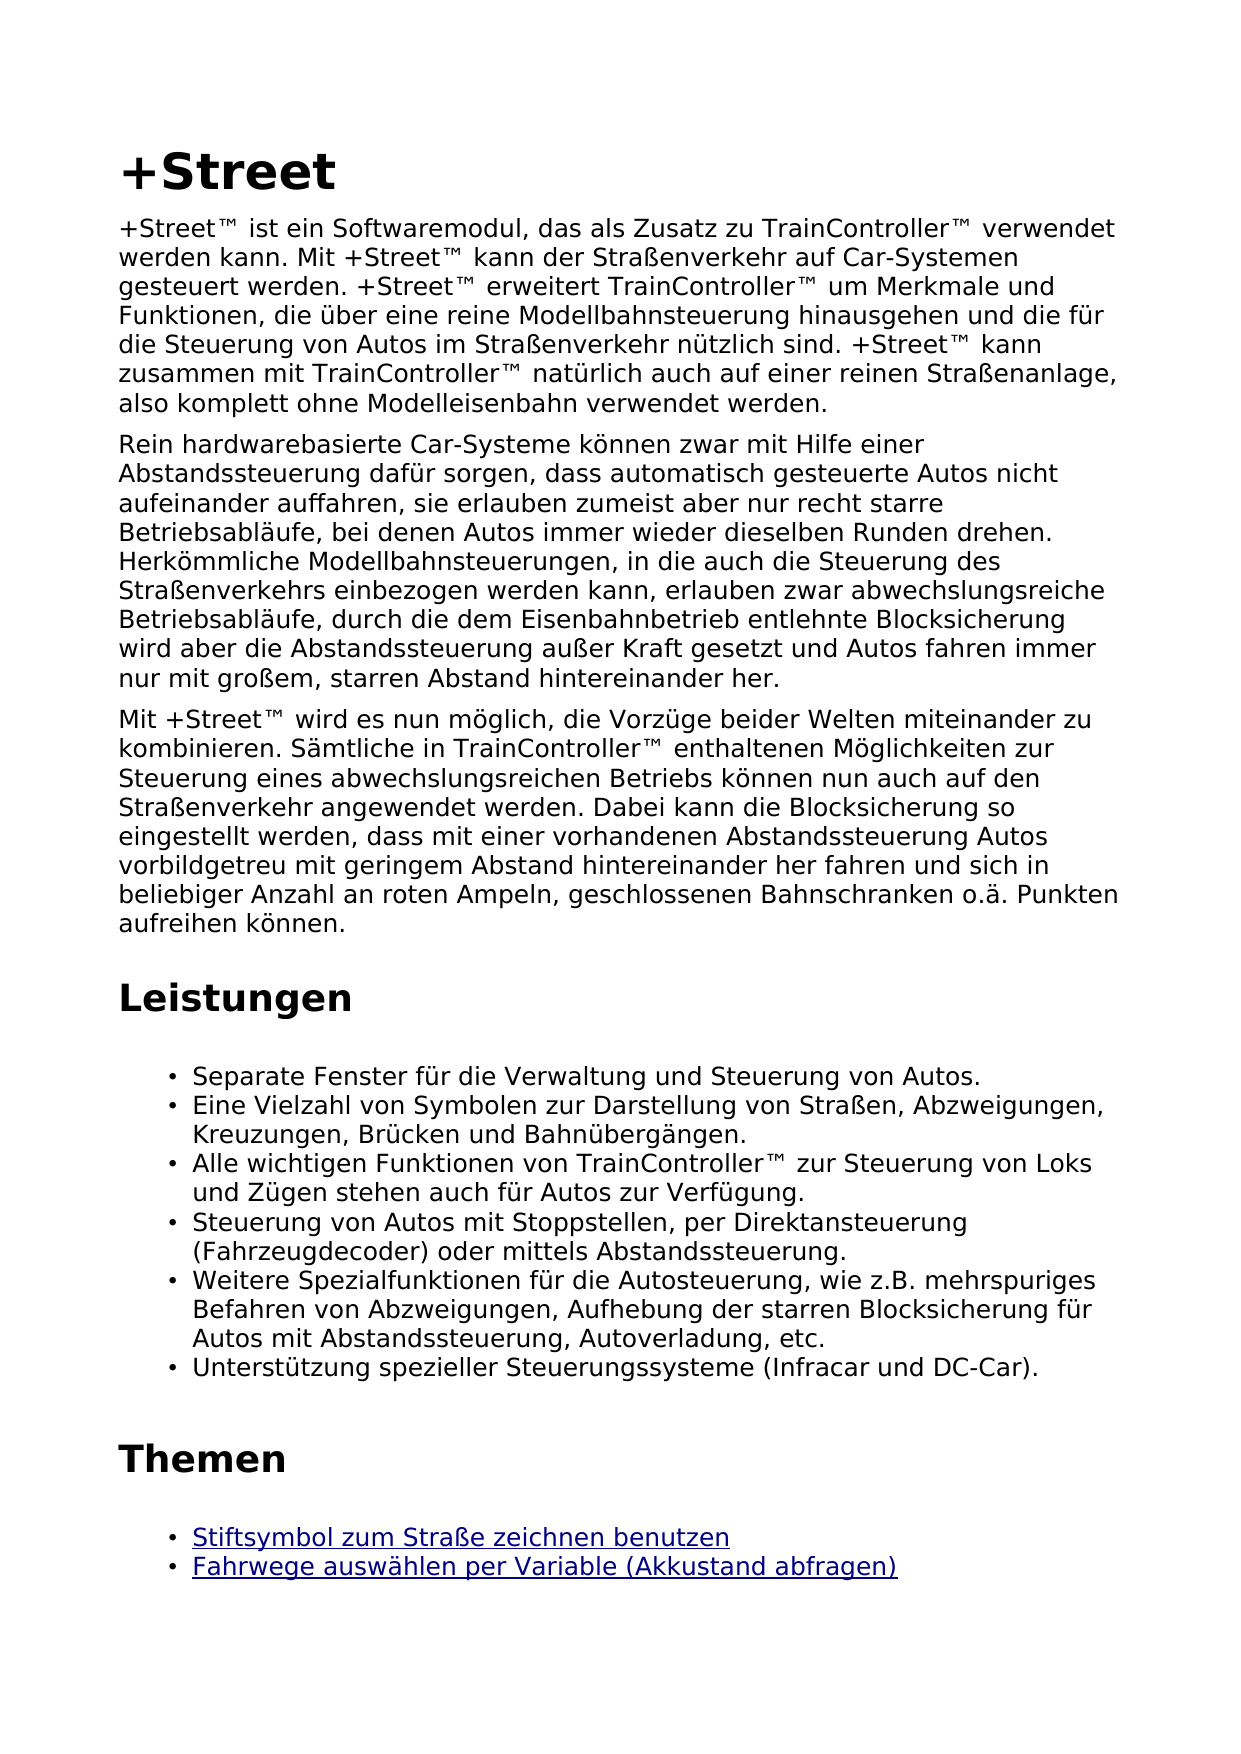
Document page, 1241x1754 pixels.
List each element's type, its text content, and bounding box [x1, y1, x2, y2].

subtitle Leistungen [118, 976, 1122, 1020]
list Fahrwege auswählen per Variable (Akkustand abfragen) [177, 1552, 1122, 1581]
text Mit +Street™ wird es nun möglich, die Vorzüge beider Welten miteinander zu kombinieren. Sämtliche in TrainController™ enthaltenen Möglichkeiten zur Steuerung eines abwechslungsreichen Betriebs können nun auch auf den Straßenverkehr angewendet werden. Dabei kann die Blocksicherung so eingestellt werden, dass mit einer vorhandenen Abstandssteuerung Autos vorbildgetreu mit geringem Abstand hintereinander her fahren und sich in beliebiger Anzahl an roten Ampeln, geschlossenen Bahnschranken o.ä. Punkten aufreihen können. [118, 706, 1122, 939]
list Alle wichtigen Funktionen von TrainController™ zur Steuerung von Loks und Zügen stehen auch für Autos zur Verfügung. [177, 1149, 1122, 1208]
text +Street™ ist ein Softwaremodul, das als Zusatz zu TrainController™ verwendet werden kann. Mit +Street™ kann der Straßenverkehr auf Car-Systemen gesteuert werden. +Street™ erweitert TrainController™ um Merkmale und Funktionen, die über eine reine Modellbahnsteuerung hinausgehen und die für die Steuerung von Autos im Straßenverkehr nützlich sind. +Street™ kann zusammen mit TrainController™ natürlich auch auf einer reinen Straßenanlage, also komplett ohne Modelleisenbahn verwendet werden. [118, 214, 1122, 418]
list Separate Fenster für die Verwaltung und Steuerung von Autos. [177, 1062, 1122, 1091]
list Eine Vielzahl von Symbolen zur Darstellung von Straßen, Abzweigungen, Kreuzungen, Brücken und Bahnübergängen. [177, 1091, 1122, 1149]
list Steuerung von Autos mit Stoppstellen, per Direktansteuerung (Fahrzeugdecoder) oder mittels Abstandssteuerung. [177, 1208, 1122, 1266]
list Stiftsymbol zum Straße zeichnen benutzen [177, 1523, 1122, 1552]
text Rein hardwarebasierte Car-Systeme können zwar mit Hilfe einer Abstandssteuerung dafür sorgen, dass automatisch gesteuerte Autos nicht aufeinander auffahren, sie erlauben zumeist aber nur recht starre Betriebsabläufe, bei denen Autos immer wieder dieselben Runden drehen. Herkömmliche Modellbahnsteuerungen, in die auch die Steuerung des Straßenverkehrs einbezogen werden kann, erlauben zwar abwechslungsreiche Betriebsabläufe, durch die dem Eisenbahnbetrieb entlehnte Blocksicherung wird aber die Abstandssteuerung außer Kraft gesetzt und Autos fahren immer nur mit großem, starren Abstand hintereinander her. [118, 431, 1122, 693]
list Unterstützung spezieller Steuerungssysteme (Infracar und DC-Car). [177, 1354, 1122, 1383]
list Weitere Spezialfunktionen für die Autosteuerung, wie z.B. mehrspuriges Befahren von Abzweigungen, Aufhebung der starren Blocksicherung für Autos mit Abstandssteuerung, Autoverladung, etc. [177, 1266, 1122, 1354]
subtitle +Street [118, 143, 1122, 201]
subtitle Themen [118, 1437, 1122, 1481]
